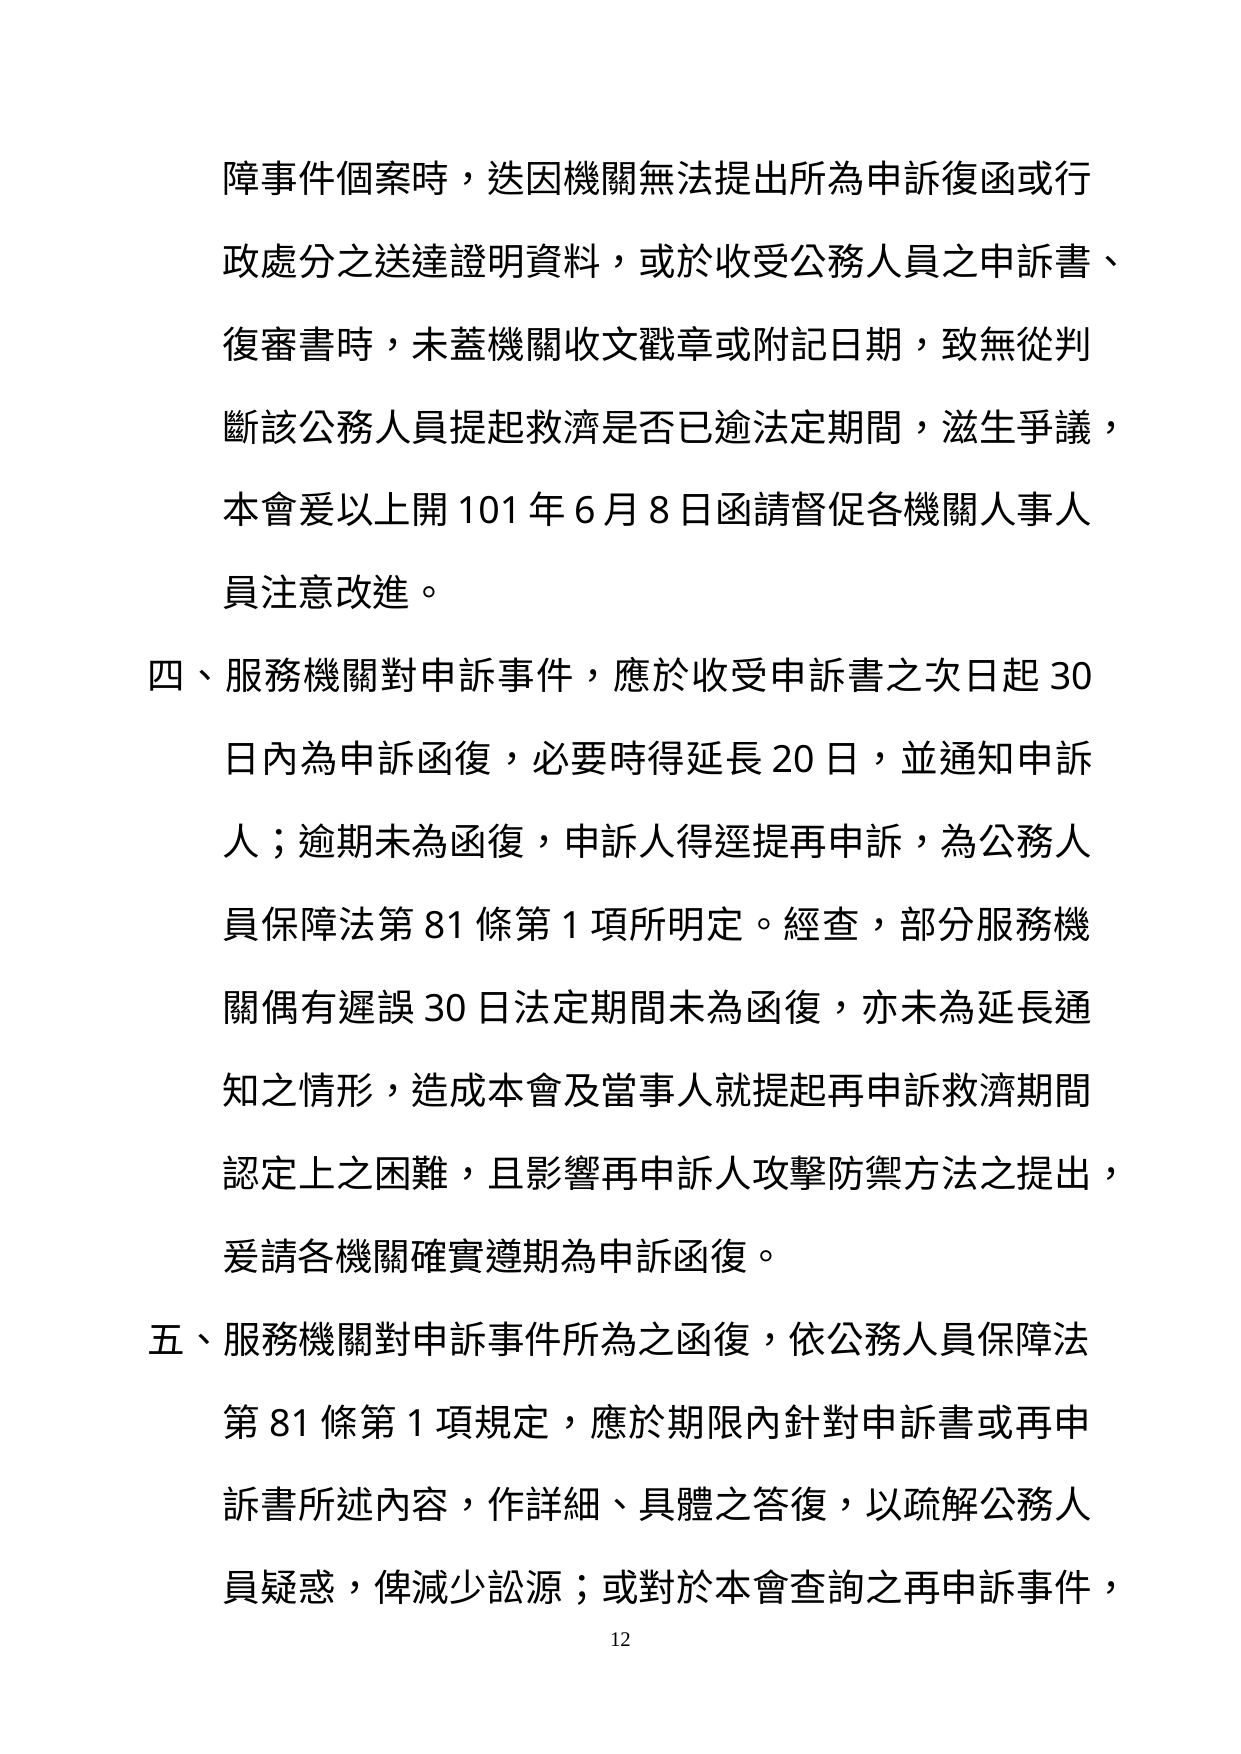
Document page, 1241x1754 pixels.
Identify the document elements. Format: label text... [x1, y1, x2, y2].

text 四、服務機關對申訴事件，應於收受申訴書之次日起30日內為申訴函復，必要時得延長20日，並通知申訴人；逾期未為函復，申訴人得逕提再申訴，為公務人員保障法第81條第1項所明定。經查，部分服務機關偶有遲誤30日法定期間未為函復，亦未為延長通知之情形，造成本會及當事人就提起再申訴救濟期間認定上之困難，且影響再申訴人攻擊防禦方法之提出，爰請各機關確實遵期為申訴函復。 [148, 623, 1092, 1287]
text 三、按公務人員保障法第30條至第33條與第77條、第78條，以及行政程序法第67條至第91條規定，對公務人員提起申訴、再申訴及復審之期間，以及行政機關文書送達方式，已有明文規範。查本會於審理保障事件個案時，迭因機關無法提出所為申訴復函或行政處分之送達證明資料，或於收受公務人員之申訴書、復審書時，未蓋機關收文戳章或附記日期，致無從判斷該公務人員提起救濟是否已逾法定期間，滋生爭議，本會爰以上開101年6月8日函請督促各機關人事人員注意改進。 [148, 126, 1092, 623]
text 五、服務機關對申訴事件所為之函復，依公務人員保障法第81條第1項規定，應於期限內針對申訴書或再申訴書所述內容，作詳細、具體之答復，以疏解公務人員疑惑，俾減少訟源；或對於本會查詢之再申訴事件，依同法第82條第1項規定，應將事實、理由及處理意見，並附有關資料回復本會。惟仍有部分機關未詳備理由，僅以簡單文字為申訴函復，除未能保障申訴人知的權利外，並增加申訴人向本會提起再申訴之機率及訟源；且再申訴程序中如未將事實、理由、法律依據及證據資料等詳復本會，亦徒增審理查證作業之困擾與時程。為使本會能充分瞭解案情，俾作詳實、客觀、公正之審理決定，爰請各機關依上開規定配合辦理。 [148, 1287, 1092, 1618]
